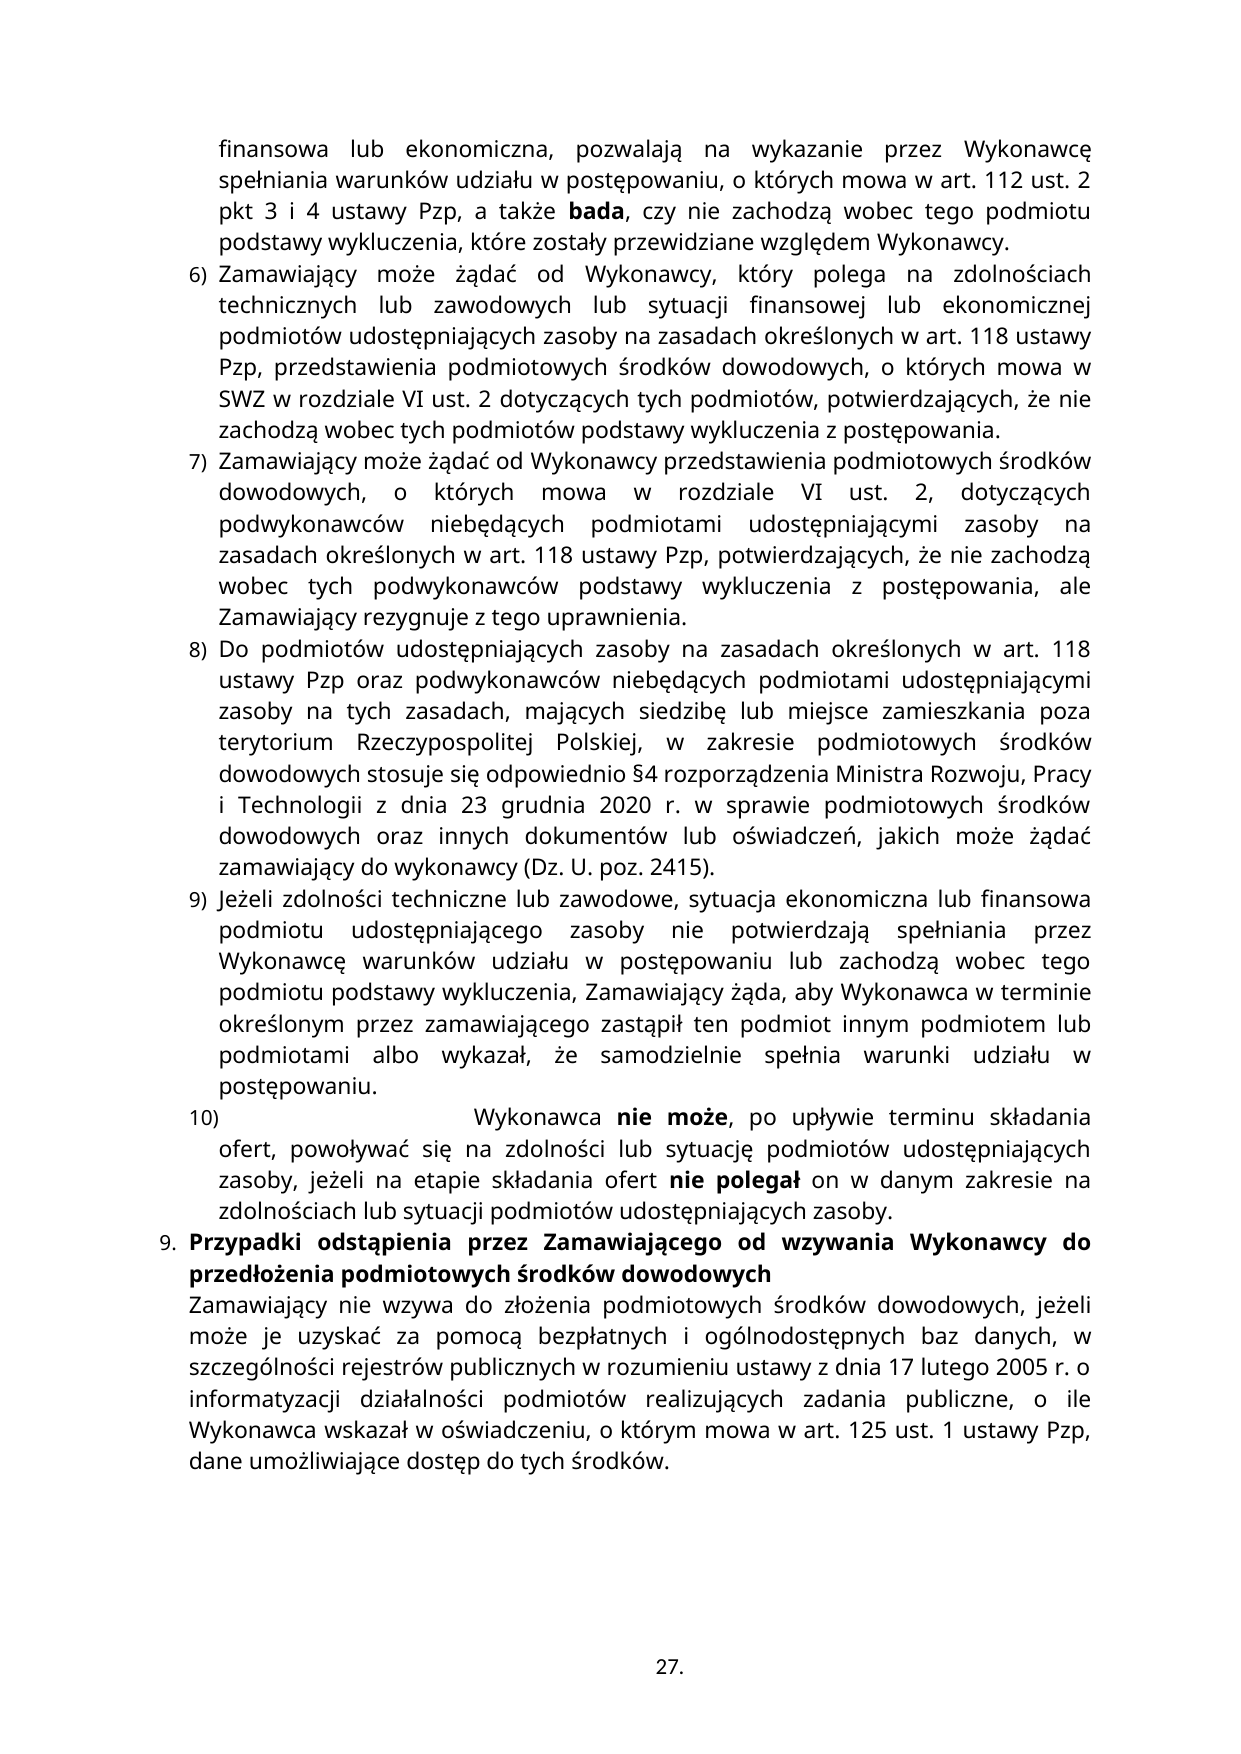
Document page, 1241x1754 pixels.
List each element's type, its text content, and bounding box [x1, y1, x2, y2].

list Wykonawca nie może, po upływie terminu składania ofert, powoływać się na zdolności lub sytuację podmiotów udostępniających zasoby, jeżeli na etapie składania ofert nie polegał on w danym zakresie na zdolnościach lub sytuacji podmiotów udostępniających zasoby. [189, 1101, 1092, 1226]
list Jeżeli zdolności techniczne lub zawodowe, sytuacja ekonomiczna lub finansowa podmiotu udostępniającego zasoby nie potwierdzają spełniania przez Wykonawcę warunków udziału w postępowaniu lub zachodzą wobec tego podmiotu podstawy wykluczenia, Zamawiający żąda, aby Wykonawca w terminie określonym przez zamawiającego zastąpił ten podmiot innym podmiotem lub podmiotami albo wykazał, że samodzielnie spełnia warunki udziału w postępowaniu. [189, 882, 1092, 1101]
list Przypadki odstąpienia przez Zamawiającego od wzywania Wykonawcy do przedłożenia podmiotowych środków dowodowych [159, 1226, 1092, 1289]
list Zamawiający może żądać od Wykonawcy, który polega na zdolnościach technicznych lub zawodowych lub sytuacji finansowej lub ekonomicznej podmiotów udostępniających zasoby na zasadach określonych w art. 118 ustawy Pzp, przedstawienia podmiotowych środków dowodowych, o których mowa w SWZ w rozdziale VI ust. 2 dotyczących tych podmiotów, potwierdzających, że nie zachodzą wobec tych podmiotów podstawy wykluczenia z postępowania. [189, 257, 1092, 445]
list Zamawiający nie wzywa do złożenia podmiotowych środków dowodowych, jeżeli może je uzyskać za pomocą bezpłatnych i ogólnodostępnych baz danych, w szczególności rejestrów publicznych w rozumieniu ustawy z dnia 17 lutego 2005 r. o informatyzacji działalności podmiotów realizujących zadania publiczne, o ile Wykonawca wskazał w oświadczeniu, o którym mowa w art. 125 ust. 1 ustawy Pzp, dane umożliwiające dostęp do tych środków. [159, 1289, 1092, 1476]
list Zamawiający może żądać od Wykonawcy przedstawienia podmiotowych środków dowodowych, o których mowa w rozdziale VI ust. 2, dotyczących podwykonawców niebędących podmiotami udostępniającymi zasoby na zasadach określonych w art. 118 ustawy Pzp, potwierdzających, że nie zachodzą wobec tych podwykonawców podstawy wykluczenia z postępowania, ale Zamawiający rezygnuje z tego uprawnienia. [189, 445, 1092, 632]
list Do podmiotów udostępniających zasoby na zasadach określonych w art. 118 ustawy Pzp oraz podwykonawców niebędących podmiotami udostępniającymi zasoby na tych zasadach, mających siedzibę lub miejsce zamieszkania poza terytorium Rzeczypospolitej Polskiej, w zakresie podmiotowych środków dowodowych stosuje się odpowiednio §4 rozporządzenia Ministra Rozwoju, Pracy i Technologii z dnia 23 grudnia 2020 r. w sprawie podmiotowych środków dowodowych oraz innych dokumentów lub oświadczeń, jakich może żądać zamawiający do wykonawcy (Dz. U. poz. 2415). [189, 632, 1092, 882]
list finansowa lub ekonomiczna, pozwalają na wykazanie przez Wykonawcę spełniania warunków udziału w postępowaniu, o których mowa w art. 112 ust. 2 pkt 3 i 4 ustawy Pzp, a także bada, czy nie zachodzą wobec tego podmiotu podstawy wykluczenia, które zostały przewidziane względem Wykonawcy. [189, 132, 1092, 257]
